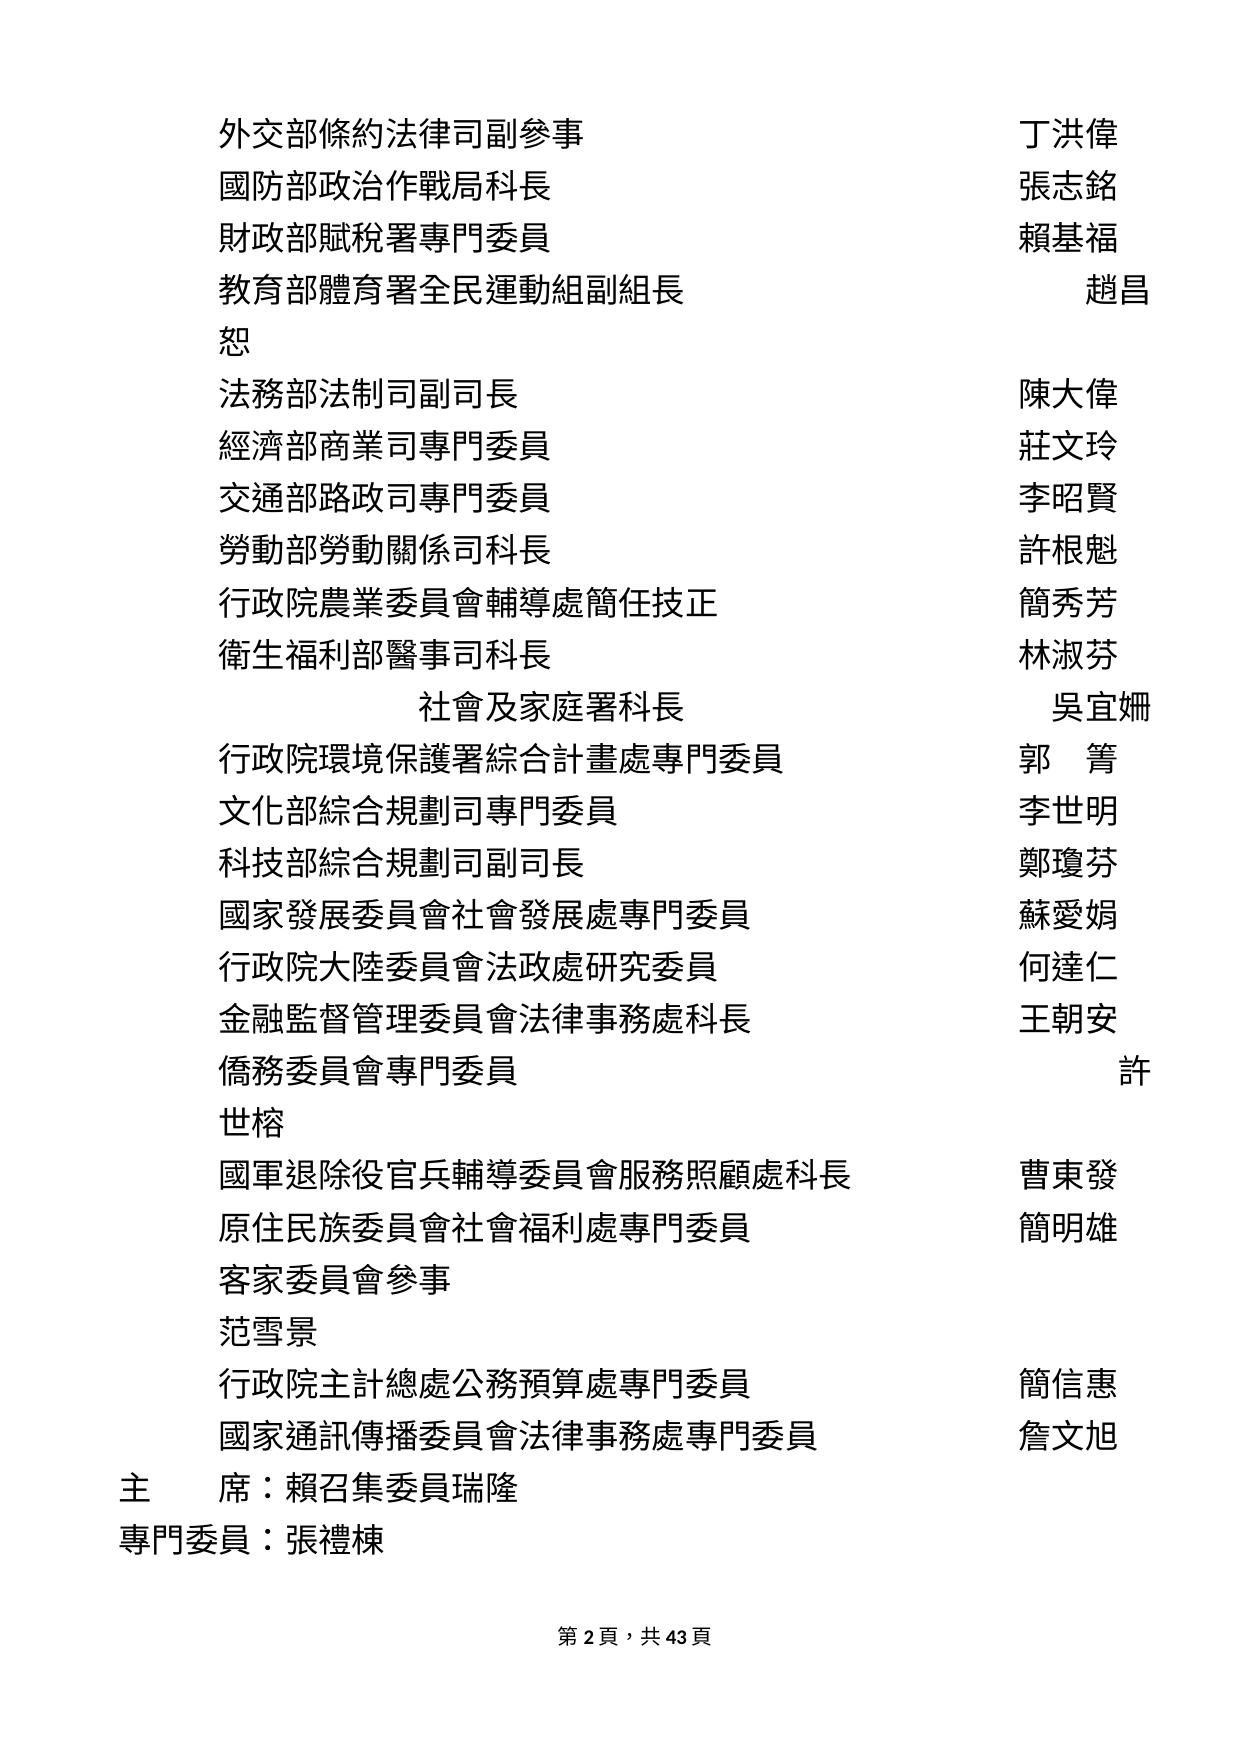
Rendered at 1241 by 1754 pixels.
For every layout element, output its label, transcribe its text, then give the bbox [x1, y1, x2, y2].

text 客家委員會參事 范雪景 [218, 1250, 1152, 1354]
text 主 席：賴召集委員瑞隆 [118, 1459, 1240, 1511]
text 行政院環境保護署綜合計畫處專門委員 郭 箐 [218, 729, 1152, 782]
text 國家發展委員會社會發展處專門委員 蘇愛娟 [218, 886, 1152, 938]
text 行政院農業委員會輔導處簡任技正 簡秀芳 [218, 573, 1152, 625]
text 金融監督管理委員會法律事務處科長 王朝安 [218, 990, 1152, 1042]
text 法務部法制司副司長 陳大偉 [218, 365, 1152, 417]
text 專門委員：張禮棟 [118, 1511, 1240, 1563]
text 社會及家庭署科長 吳宜姍 [218, 677, 1152, 729]
text 僑務委員會專門委員 許世榕 [218, 1042, 1152, 1146]
text 交通部路政司專門委員 李昭賢 [218, 469, 1152, 521]
text 文化部綜合規劃司專門委員 李世明 [218, 782, 1152, 834]
text 科技部綜合規劃司副司長 鄭瓊芬 [218, 834, 1152, 886]
text 財政部賦稅署專門委員 賴基福 [218, 209, 1152, 261]
text 國軍退除役官兵輔導委員會服務照顧處科長 曹東發 [218, 1146, 1152, 1198]
text 國家通訊傳播委員會法律事務處專門委員 詹文旭 [218, 1407, 1152, 1459]
text 勞動部勞動關係司科長 許根魁 [218, 521, 1152, 573]
text 教育部體育署全民運動組副組長 趙昌恕 [218, 261, 1152, 365]
text 經濟部商業司專門委員 莊文玲 [218, 417, 1152, 469]
text 行政院大陸委員會法政處研究委員 何達仁 [218, 938, 1152, 990]
text 衛生福利部醫事司科長 林淑芬 [218, 625, 1152, 677]
text 外交部條約法律司副參事 丁洪偉 [218, 104, 1152, 157]
text 行政院主計總處公務預算處專門委員 簡信惠 [218, 1354, 1152, 1407]
text 原住民族委員會社會福利處專門委員 簡明雄 [218, 1198, 1152, 1250]
text 國防部政治作戰局科長 張志銘 [218, 157, 1152, 209]
